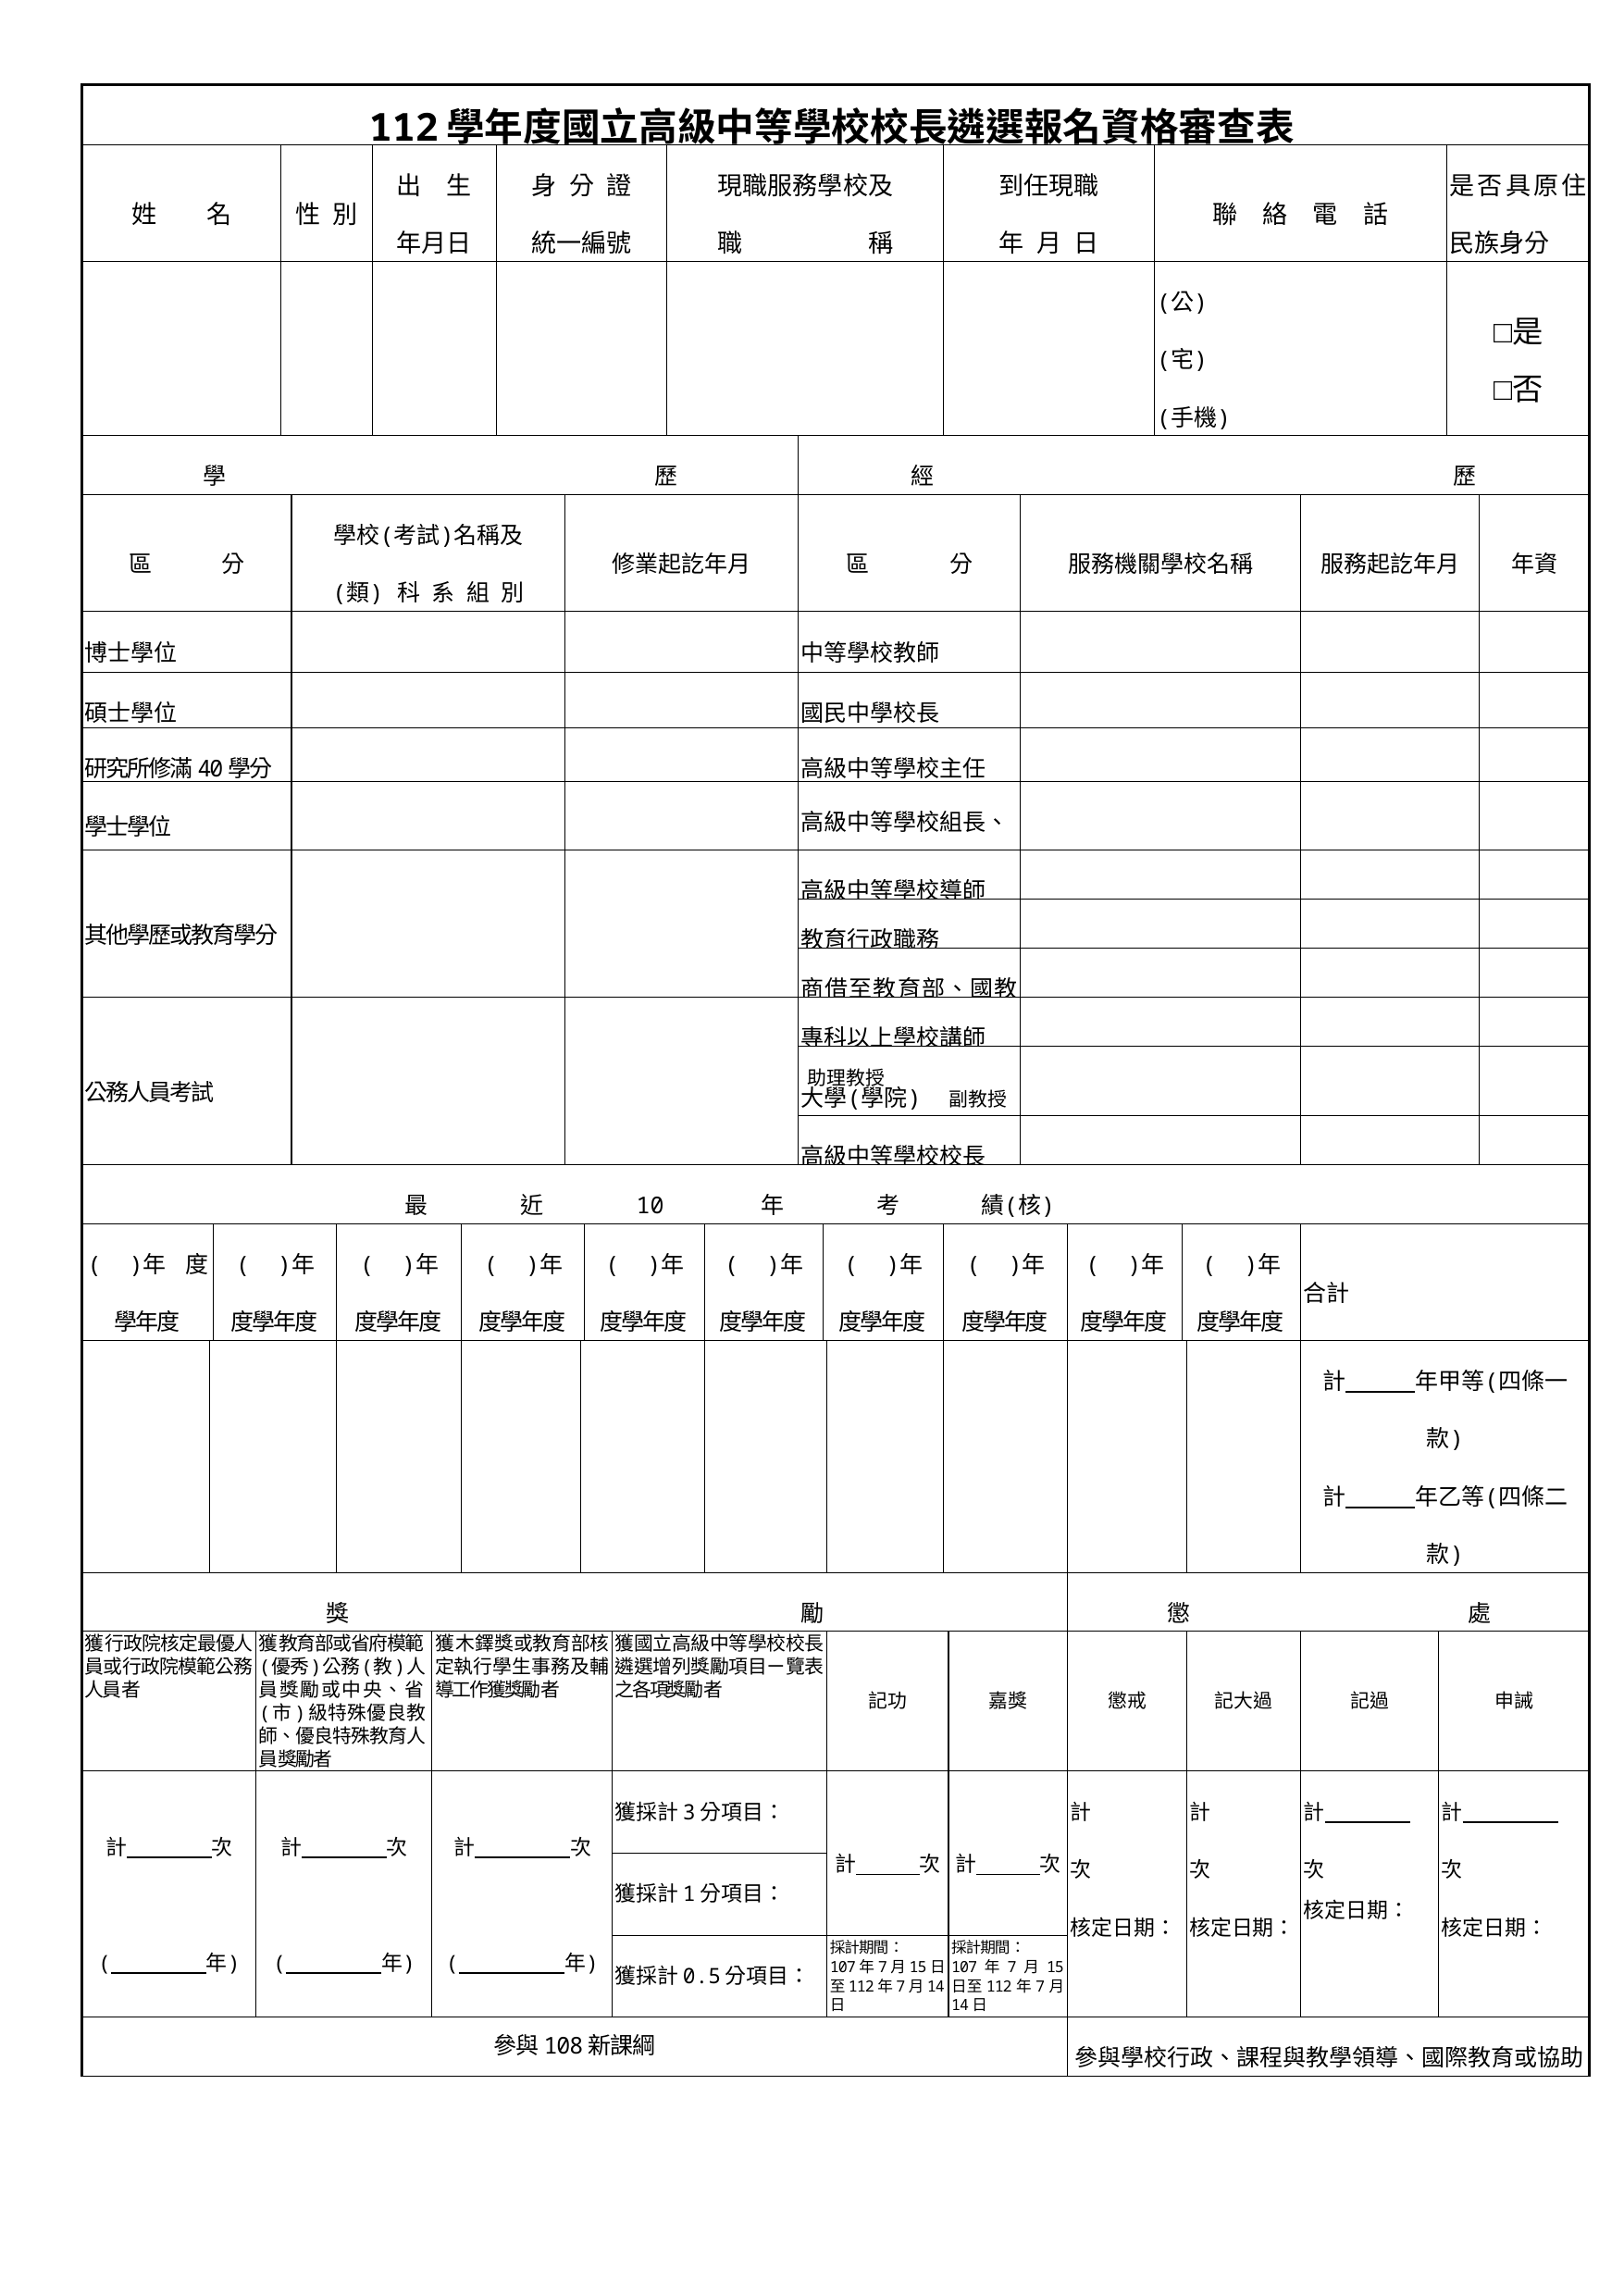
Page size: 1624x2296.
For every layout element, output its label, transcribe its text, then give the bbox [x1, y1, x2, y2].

table_cell 獎 勵 [83, 1573, 1067, 1631]
table_cell ( )年 度學年度 [705, 1224, 823, 1340]
table_cell [1480, 850, 1588, 899]
table_cell (公) (宅) (手機) [1155, 262, 1446, 435]
table_cell 獲採計1分項目： 計 次( 年) [613, 1854, 826, 1935]
table_cell [1187, 1341, 1300, 1572]
table_cell [1480, 673, 1588, 727]
table_cell [373, 262, 496, 435]
table_cell 計 年甲等(四條一款) 計 年乙等(四條二款) [1301, 1341, 1588, 1572]
table_cell [1301, 612, 1479, 672]
table_cell ( )年 度學年度 [1068, 1224, 1182, 1340]
table_cell 專科以上學校講師 [799, 998, 1020, 1046]
table_cell [1480, 1116, 1588, 1164]
table_cell 獲國立高級中等學校校長遴選增列獎勵項目ㄧ覽表之各項獎勵者 [613, 1632, 826, 1770]
table_cell 計 次 ( 年) [83, 1771, 255, 2017]
table_cell [1021, 850, 1300, 899]
table_cell [1068, 1341, 1186, 1572]
table_cell [944, 1341, 1067, 1572]
table_cell [1301, 673, 1479, 727]
table_cell [1021, 673, 1300, 727]
table_cell 採計期間： 107年7月15日至112年7月14日 [949, 1936, 1067, 2017]
table_cell ( )年 度學年度 [585, 1224, 704, 1340]
table_cell [462, 1341, 580, 1572]
table_cell 區 分 [83, 495, 291, 611]
table_cell 修業起訖年月 [565, 495, 798, 611]
table_cell ( )年 度學年度 [214, 1224, 336, 1340]
table_cell 計 次 核定日期： [1439, 1771, 1588, 2017]
table_cell 計 次 [827, 1771, 948, 1935]
table_cell [565, 782, 798, 850]
table_cell 教育行政職務 [799, 900, 1020, 948]
table_cell [1480, 728, 1588, 781]
table_cell 記過 [1301, 1632, 1438, 1770]
table_header 112學年度國立高級中等學校校長遴選報名資格審查表 [83, 86, 1588, 144]
table_cell 性 別 [281, 145, 372, 261]
table_cell 身 分 證 統一編號 [497, 145, 666, 261]
table_cell 獲行政院核定最優人員或行政院模範公務人員者 [83, 1632, 255, 1770]
table_cell [1480, 900, 1588, 948]
table_cell 碩士學位 [83, 673, 291, 727]
table_cell [1480, 949, 1588, 997]
table_cell 計 次 [949, 1771, 1067, 1935]
table_cell 參與108新課綱 [83, 2017, 1067, 2076]
table_cell 到任現職 年 月 日 [944, 145, 1154, 261]
table_cell 高級中等學校主任 [799, 728, 1020, 781]
table_cell 是否具原住民族身分 [1447, 145, 1588, 261]
table_cell [827, 1341, 943, 1572]
table_cell [705, 1341, 826, 1572]
table_cell [292, 673, 564, 727]
table_cell [565, 850, 798, 997]
table_cell [1480, 782, 1588, 850]
table_cell 國民中學校長 [799, 673, 1020, 727]
table_cell 年資 [1480, 495, 1588, 611]
table_cell 嘉獎 [949, 1632, 1067, 1770]
table_cell 申誡 [1439, 1632, 1588, 1770]
table_cell 採計期間： 107年7月15日至112年7月14日 [827, 1936, 948, 2017]
table_cell 商借至教育部、國教署行政支援教師 [799, 949, 1020, 997]
table_cell [1480, 998, 1588, 1046]
table_cell 高級中等學校校長 [799, 1116, 1020, 1164]
table_cell [497, 262, 666, 435]
table_cell [1301, 998, 1479, 1046]
table_cell 懲戒 [1068, 1632, 1186, 1770]
table_cell ( )年 度學年度 [944, 1224, 1067, 1340]
table_cell 博士學位 [83, 612, 291, 672]
table_cell [292, 728, 564, 781]
table_cell [565, 612, 798, 672]
table_cell [1021, 900, 1300, 948]
table_cell 學校(考試)名稱及 (類) 科 系 組 別 [292, 495, 564, 611]
table_cell 服務起訖年月 [1301, 495, 1479, 611]
table_cell [292, 850, 564, 997]
table_cell [565, 673, 798, 727]
table_cell 計 次 ( 年) [432, 1771, 612, 2017]
table_cell 姓 名 [83, 145, 280, 261]
table_cell 學 歷 [83, 436, 798, 494]
table_cell 獲採計0.5分項目： 計 次( 年) [613, 1936, 826, 2017]
table_cell 公務人員考試 [83, 998, 291, 1164]
table_cell [337, 1341, 461, 1572]
table_cell [667, 262, 943, 435]
table_cell 現職服務學校及 職 稱 [667, 145, 943, 261]
table_cell ( )年 度學年度 [1183, 1224, 1300, 1340]
table_cell [1301, 782, 1479, 850]
table_cell 計 次 核定日期： [1068, 1771, 1186, 2017]
table_cell 服務機關學校名稱 [1021, 495, 1300, 611]
table_cell 經 歷 [799, 436, 1588, 494]
table_cell 學士學位 [83, 782, 291, 850]
table_cell 聯 絡 電 話 [1155, 145, 1446, 261]
table_cell 最 近 10 年 考 績(核) [83, 1165, 1588, 1223]
table_cell □是 □否 [1447, 262, 1588, 435]
table_cell [292, 782, 564, 850]
table_cell [581, 1341, 704, 1572]
table_cell ( )年 度學年度 [824, 1224, 943, 1340]
table_cell 計 次 ( 年) [256, 1771, 431, 2017]
table_cell 高級中等學校導師 [799, 850, 1020, 899]
table_cell 記功 [827, 1632, 948, 1770]
table_cell [281, 262, 372, 435]
table_cell [1301, 949, 1479, 997]
table_cell 助理教授 大學(學院) 副教授 教授 [799, 1047, 1020, 1115]
table_cell 獲木鐸獎或教育部核定執行學生事務及輔導工作獲獎勵者 [432, 1632, 612, 1770]
table_cell [1301, 1116, 1479, 1164]
table_cell [1021, 612, 1300, 672]
table_cell 中等學校教師 [799, 612, 1020, 672]
table_cell [1021, 728, 1300, 781]
table_cell [1301, 728, 1479, 781]
table_cell 懲 處 [1068, 1573, 1588, 1631]
table_cell ( )年 度學年度 [83, 1224, 213, 1340]
table_cell 獲教育部或省府模範(優秀)公務(教)人員獎勵或中央、省(市)級特殊優良教師、優良特殊教育人員獎勵者 [256, 1632, 431, 1770]
table_cell [1021, 998, 1300, 1046]
table_cell 記大過 [1187, 1632, 1300, 1770]
table_cell [944, 262, 1154, 435]
table_cell 區 分 [799, 495, 1020, 611]
table_cell 獲採計3分項目： 計 次( 年) [613, 1771, 826, 1853]
table_cell 其他學歷或教育學分 [83, 850, 291, 997]
table_cell 研究所修滿40學分 [83, 728, 291, 781]
table_cell [1301, 1047, 1479, 1115]
table_cell ( )年 度學年度 [337, 1224, 461, 1340]
table_cell [1021, 782, 1300, 850]
table_cell [565, 998, 798, 1164]
table_cell 計 次 核定日期： [1187, 1771, 1300, 2017]
table_cell 合計 [1301, 1224, 1588, 1340]
table_cell [1021, 1116, 1300, 1164]
table_cell [292, 612, 564, 672]
table_cell [292, 998, 564, 1164]
table_cell [565, 728, 798, 781]
table_cell [83, 1341, 209, 1572]
table_cell [83, 262, 280, 435]
table_cell [1480, 612, 1588, 672]
table_cell 出 生 年月日 [373, 145, 496, 261]
table_cell ( )年 度學年度 [462, 1224, 584, 1340]
table_cell [1021, 949, 1300, 997]
table_cell [1301, 850, 1479, 899]
table_cell [1301, 900, 1479, 948]
table_cell 計 次 核定日期： [1301, 1771, 1438, 2017]
table_cell [1021, 1047, 1300, 1115]
table_cell 高級中等學校組長、 科主任 [799, 782, 1020, 850]
table_cell [210, 1341, 336, 1572]
table_cell [1480, 1047, 1588, 1115]
table_cell 參與學校行政、課程與教學領導、國際教育或協助推動教育政策之經驗與成效 [1068, 2017, 1588, 2076]
